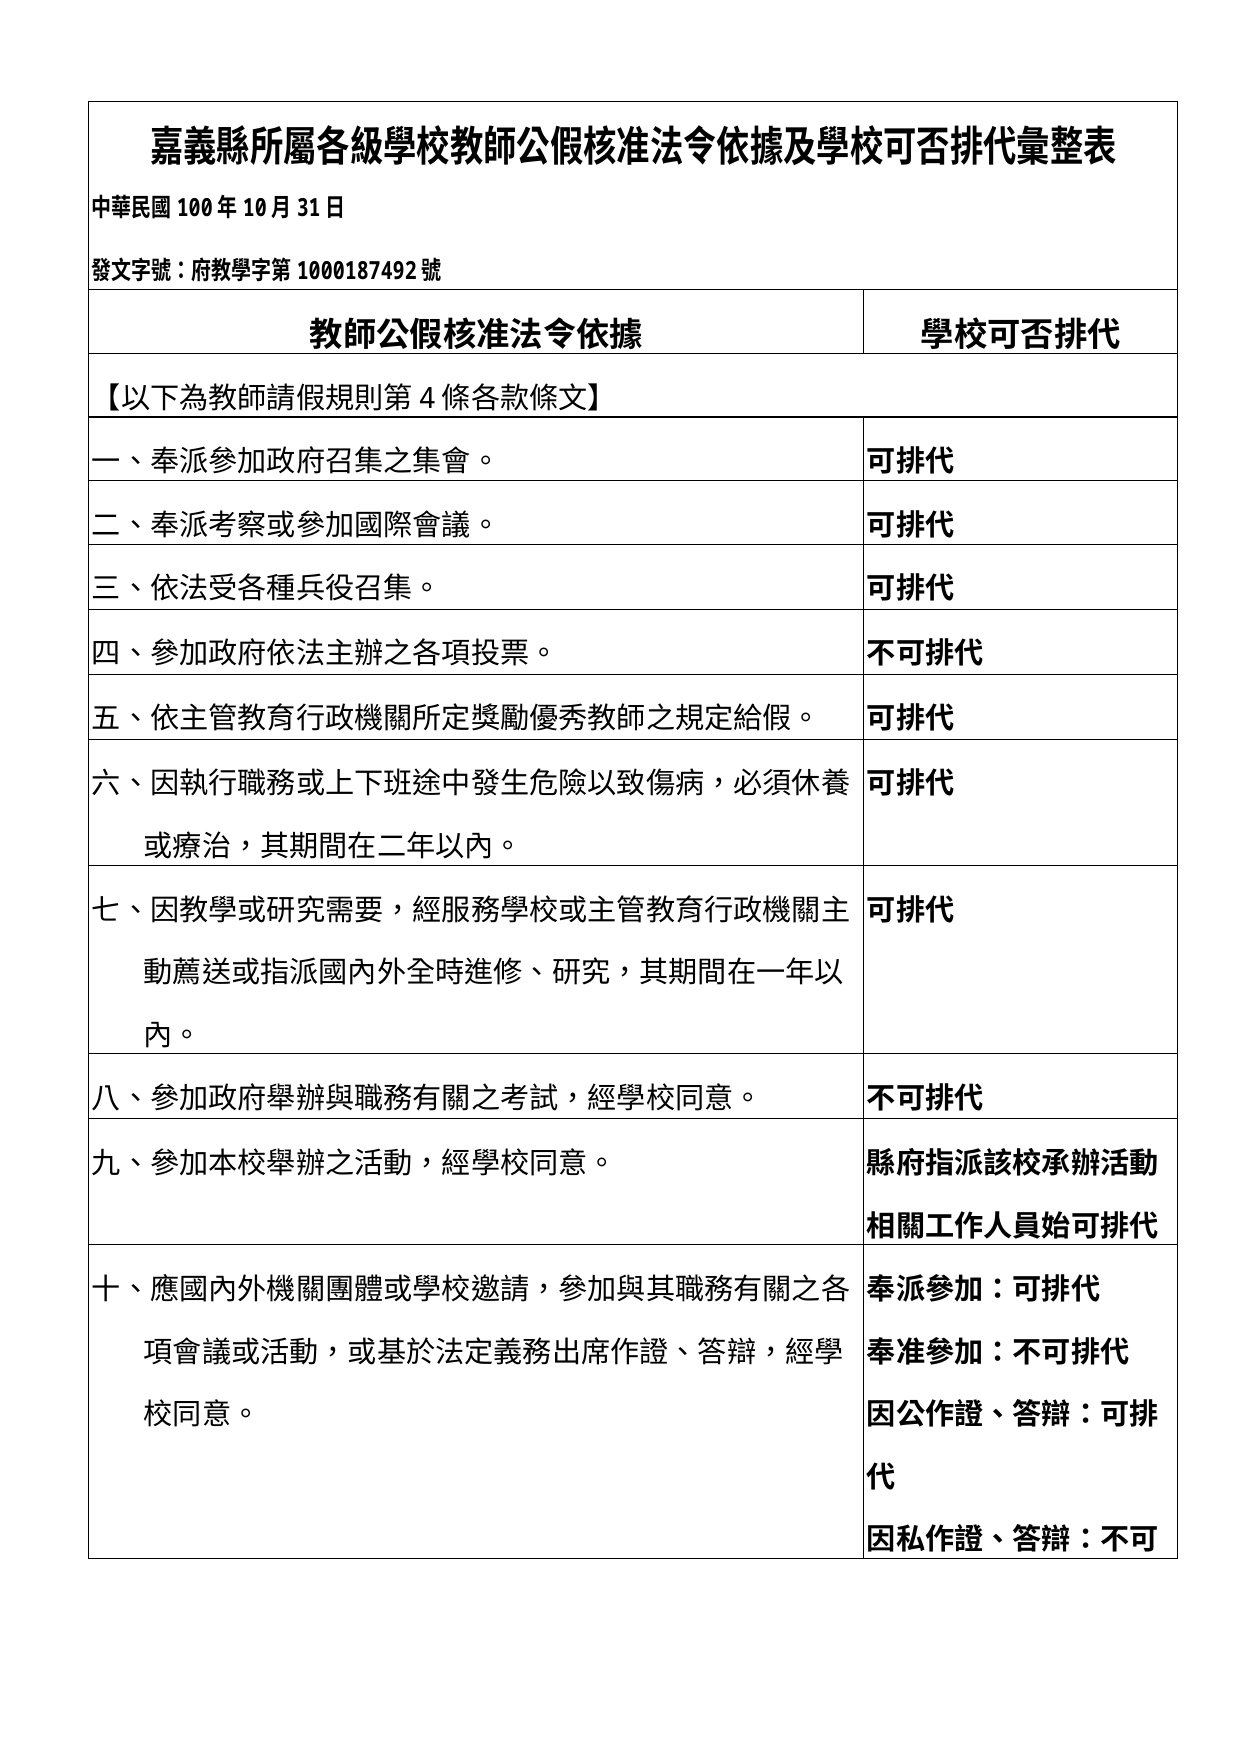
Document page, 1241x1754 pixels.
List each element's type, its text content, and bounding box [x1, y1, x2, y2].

table_cell 可排代 [864, 740, 1177, 864]
table_cell 可排代 [864, 866, 1177, 1053]
table_cell 可排代 [864, 675, 1177, 738]
table_cell 十、應國內外機關團體或學校邀請，參加與其職務有關之各項會議或活動，或基於法定義務出席作證、答辯，經學校同意。 [89, 1245, 863, 1558]
table_cell 六、因執行職務或上下班途中發生危險以致傷病，必須休養或療治，其期間在二年以內。 [89, 740, 863, 864]
table_cell 七、因教學或研究需要，經服務學校或主管教育行政機關主動薦送或指派國內外全時進修、研究，其期間在一年以內。 [89, 866, 863, 1053]
table_cell 不可排代 [864, 1054, 1177, 1118]
table_cell 縣府指派該校承辦活動相關工作人員始可排代 [864, 1119, 1177, 1244]
table_cell 九、參加本校舉辦之活動，經學校同意。 [89, 1119, 863, 1244]
table_header 嘉義縣所屬各級學校教師公假核准法令依據及學校可否排代彙整表 中華民國100年10月31日 發文字號：府教學字第1000187492號 [89, 102, 1177, 289]
table_cell 奉派參加：可排代 奉准參加：不可排代 因公作證、答辯：可排代 因私作證、答辯：不可 [864, 1245, 1177, 1558]
table_cell 可排代 [864, 545, 1177, 608]
table_cell 教師公假核准法令依據 [89, 290, 863, 353]
table_cell 三、依法受各種兵役召集。 [89, 545, 863, 608]
table_cell 可排代 [864, 481, 1177, 543]
table_cell 四、參加政府依法主辦之各項投票。 [89, 610, 863, 673]
table_cell 不可排代 [864, 610, 1177, 673]
table_cell 學校可否排代 [864, 290, 1177, 353]
table_cell 八、參加政府舉辦與職務有關之考試，經學校同意。 [89, 1054, 863, 1118]
table_cell 五、依主管教育行政機關所定獎勵優秀教師之規定給假。 [89, 675, 863, 738]
table_cell 【以下為教師請假規則第4條各款條文】 [89, 354, 1177, 416]
table_cell 一、奉派參加政府召集之集會。 [89, 418, 863, 480]
table_cell 可排代 [864, 418, 1177, 480]
table_cell 二、奉派考察或參加國際會議。 [89, 481, 863, 543]
